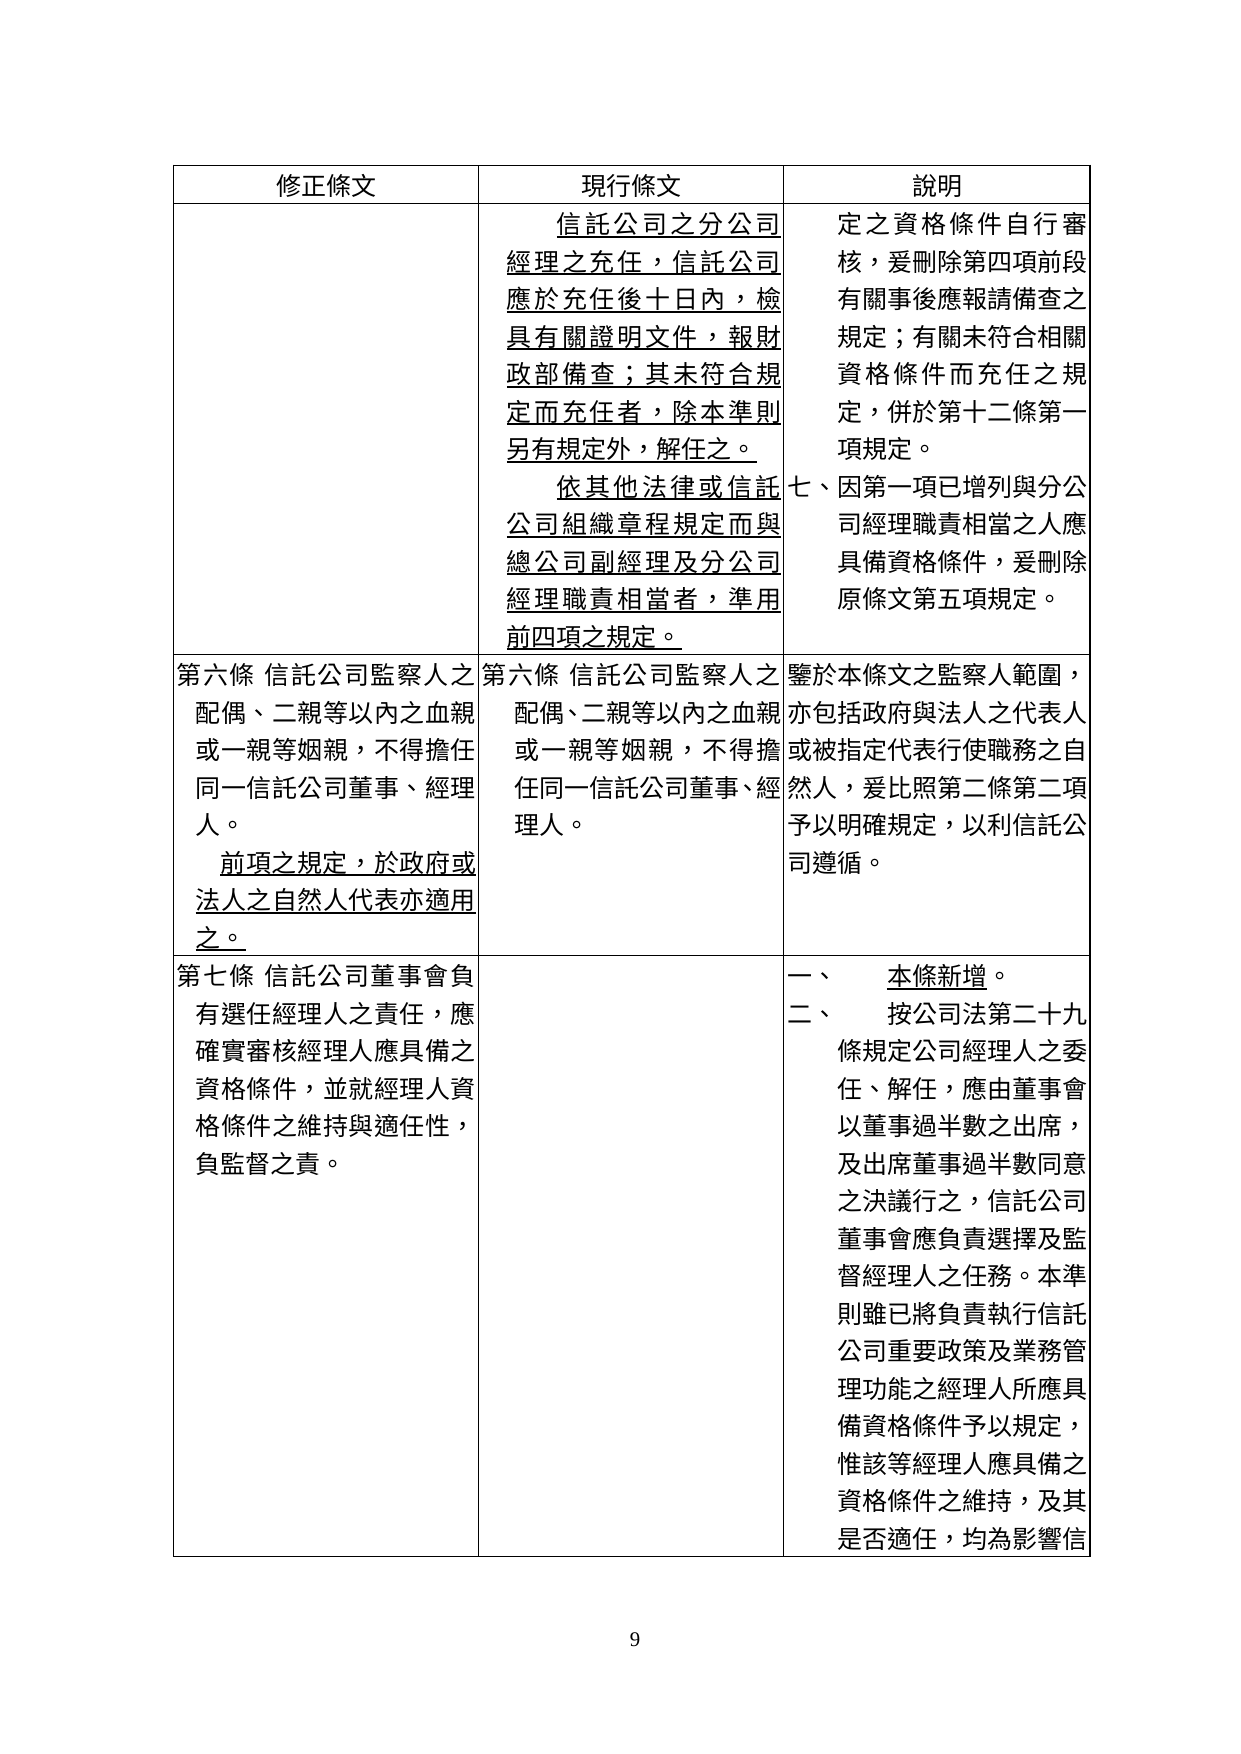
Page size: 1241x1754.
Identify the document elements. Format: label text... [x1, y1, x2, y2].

table_cell 定之資格條件自行審核，爰刪除第四項前段有關事後應報請備查之規定；有關未符合相關資格條件而充任之規定，併於第十二條第一項規定。 七、因第一項已增列與分公司經理職責相當之人應具備資格條件，爰刪除原條文第五項規定。 [784, 204, 1089, 654]
table_cell [479, 956, 783, 1556]
table_cell [174, 204, 478, 654]
table_cell 鑒於本條文之監察人範圍，亦包括政府與法人之代表人或被指定代表行使職務之自然人，爰比照第二條第二項予以明確規定，以利信託公司遵循。 [784, 655, 1089, 955]
table_cell 信託公司之分公司經理之充任，信託公司應於充任後十日內，檢具有關證明文件，報財政部備查；其未符合規定而充任者，除本準則另有規定外，解任之。 依其他法律或信託公司組織章程規定而與總公司副經理及分公司經理職責相當者，準用前四項之規定。 [479, 204, 783, 654]
table_cell 第六條 信託公司監察人之配偶、二親等以內之血親或一親等姻親，不得擔任同一信託公司董事、經理人。 前項之規定，於政府或法人之自然人代表亦適用之。 [174, 655, 478, 955]
table_header 現行條文 [479, 166, 783, 203]
table_header 說明 [784, 166, 1089, 203]
table_cell 本條新增。 按公司法第二十九條規定公司經理人之委任、解任，應由董事會以董事過半數之出席，及出席董事過半數同意之決議行之，信託公司董事會應負責選擇及監督經理人之任務。本準則雖已將負責執行信託公司重要政策及業務管理功能之經理人所應具備資格條件予以規定，惟該等經理人應具備之資格條件之維持，及其是否適任，均為影響信 [784, 956, 1089, 1556]
table_cell 第六條 信託公司監察人之配偶、二親等以內之血親或一親等姻親，不得擔任同一信託公司董事、經理人。 [479, 655, 783, 955]
table_cell 第七條 信託公司董事會負有選任經理人之責任，應確實審核經理人應具備之資格條件，並就經理人資格條件之維持與適任性，負監督之責。 [174, 956, 478, 1556]
table_header 修正條文 [174, 166, 478, 203]
